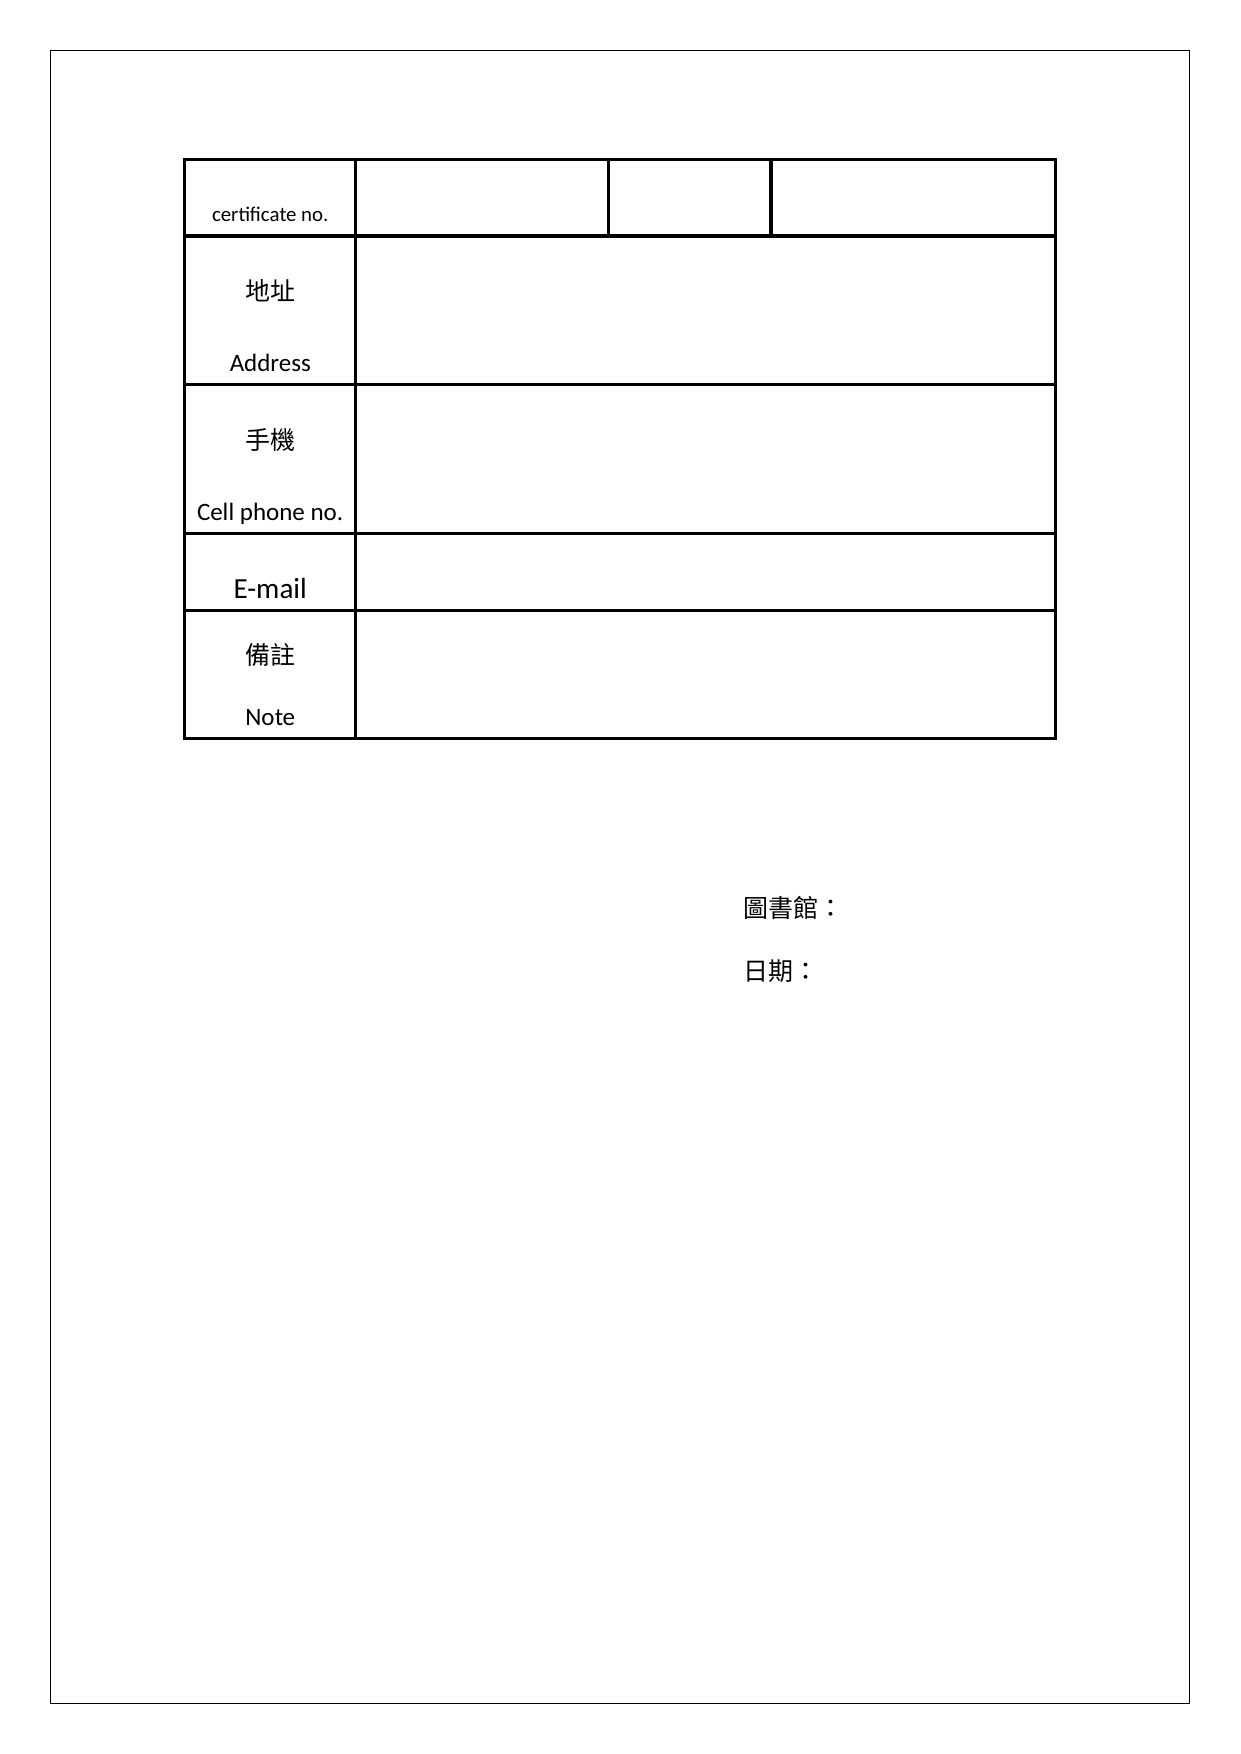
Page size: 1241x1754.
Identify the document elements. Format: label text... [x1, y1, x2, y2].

table_cell certificate no. [186, 161, 354, 234]
text 日期： [118, 928, 1072, 990]
text 圖書館： [118, 865, 1072, 928]
table_cell [357, 238, 1054, 383]
table_cell [357, 386, 1054, 532]
table_cell [357, 161, 607, 234]
table_cell 手機 Cell phone no. [186, 386, 354, 532]
table_cell E-mail [186, 535, 354, 609]
table_cell [357, 612, 1054, 737]
table_cell 地址 Address [186, 238, 354, 383]
table_cell [357, 535, 1054, 609]
table_cell [610, 161, 769, 234]
table_cell 備註 Note [186, 612, 354, 737]
table_cell [773, 161, 1054, 234]
